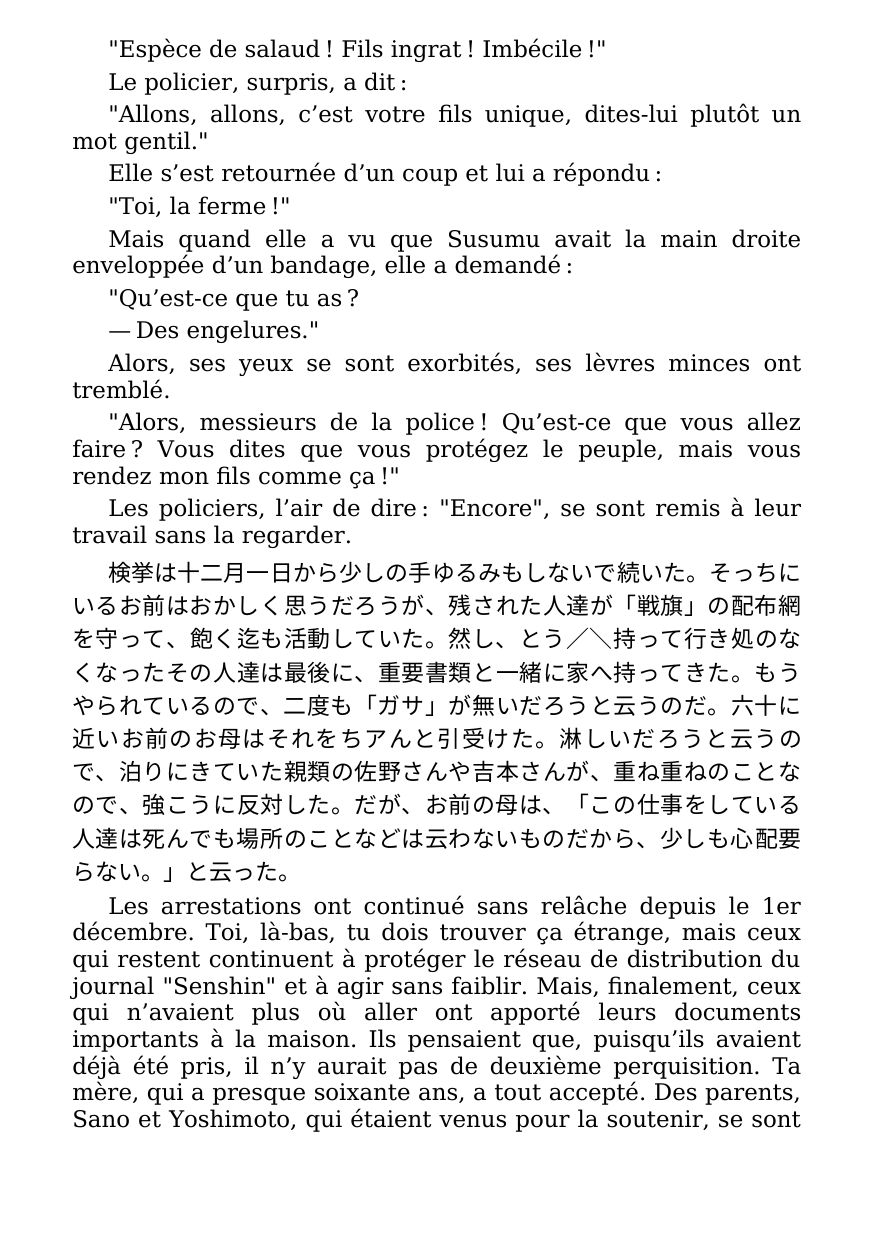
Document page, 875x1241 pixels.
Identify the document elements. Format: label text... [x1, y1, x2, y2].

text 検挙は十二月一日から少しの手ゆるみもしないで続いた。そっちにいるお前はおかしく思うだろうが、残された人達が「戦旗」の配布網を守って、飽く迄も活動していた。然し、とう／＼持って行き処のなくなったその人達は最後に、重要書類と一緒に家へ持ってきた。もうやられているので、二度も「ガサ」が無いだろうと云うのだ。六十に近いお前のお母はそれをちアんと引受けた。淋しいだろうと云うので、泊りにきていた親類の佐野さんや吉本さんが、重ね重ねのことなので、強こうに反対した。だが、お前の母は、「この仕事をしている人達は死んでも場所のことなどは云わないものだから、少しも心配要らない。」と云った。 [72, 555, 802, 887]
text "Alors, messieurs de la police ! Qu’est-ce que vous allez faire ? Vous dites que vous protégez le peuple, mais vous rendez mon fils comme ça !" [72, 409, 802, 489]
text — Des engelures." [72, 318, 802, 344]
text Alors, ses yeux se sont exorbités, ses lèvres minces ont tremblé. [72, 350, 802, 403]
text "Allons, allons, c’est votre fils unique, dites-lui plutôt un mot gentil." [72, 101, 802, 154]
text Les arrestations ont continué sans relâche depuis le 1er décembre. Toi, là-bas, tu dois trouver ça étrange, mais ceux qui restent continuent à protéger le réseau de distribution du journal "Senshin" et à agir sans faiblir. Mais, finalement, ceux qui n’avaient plus où aller ont apporté leurs documents importants à la maison. Ils pensaient que, puisqu’ils avaient déjà été pris, il n’y aurait pas de deuxième perquisition. Ta mère, qui a presque soixante ans, a tout accepté. Des parents, Sano et Yoshimoto, qui étaient venus pour la soutenir, se sont [72, 893, 802, 1133]
text "Toi, la ferme !" [72, 193, 802, 220]
text "Qu’est-ce que tu as ? [72, 285, 802, 312]
text Le policier, surpris, a dit : [72, 69, 802, 95]
text Mais quand elle a vu que Susumu avait la main droite enveloppée d’un bandage, elle a demandé : [72, 226, 802, 279]
text Elle s’est retournée d’un coup et lui a répondu : [72, 161, 802, 187]
text Les policiers, l’air de dire : "Encore", se sont remis à leur travail sans la regarder. [72, 495, 802, 549]
text "Espèce de salaud ! Fils ingrat ! Imbécile !" [72, 36, 802, 63]
